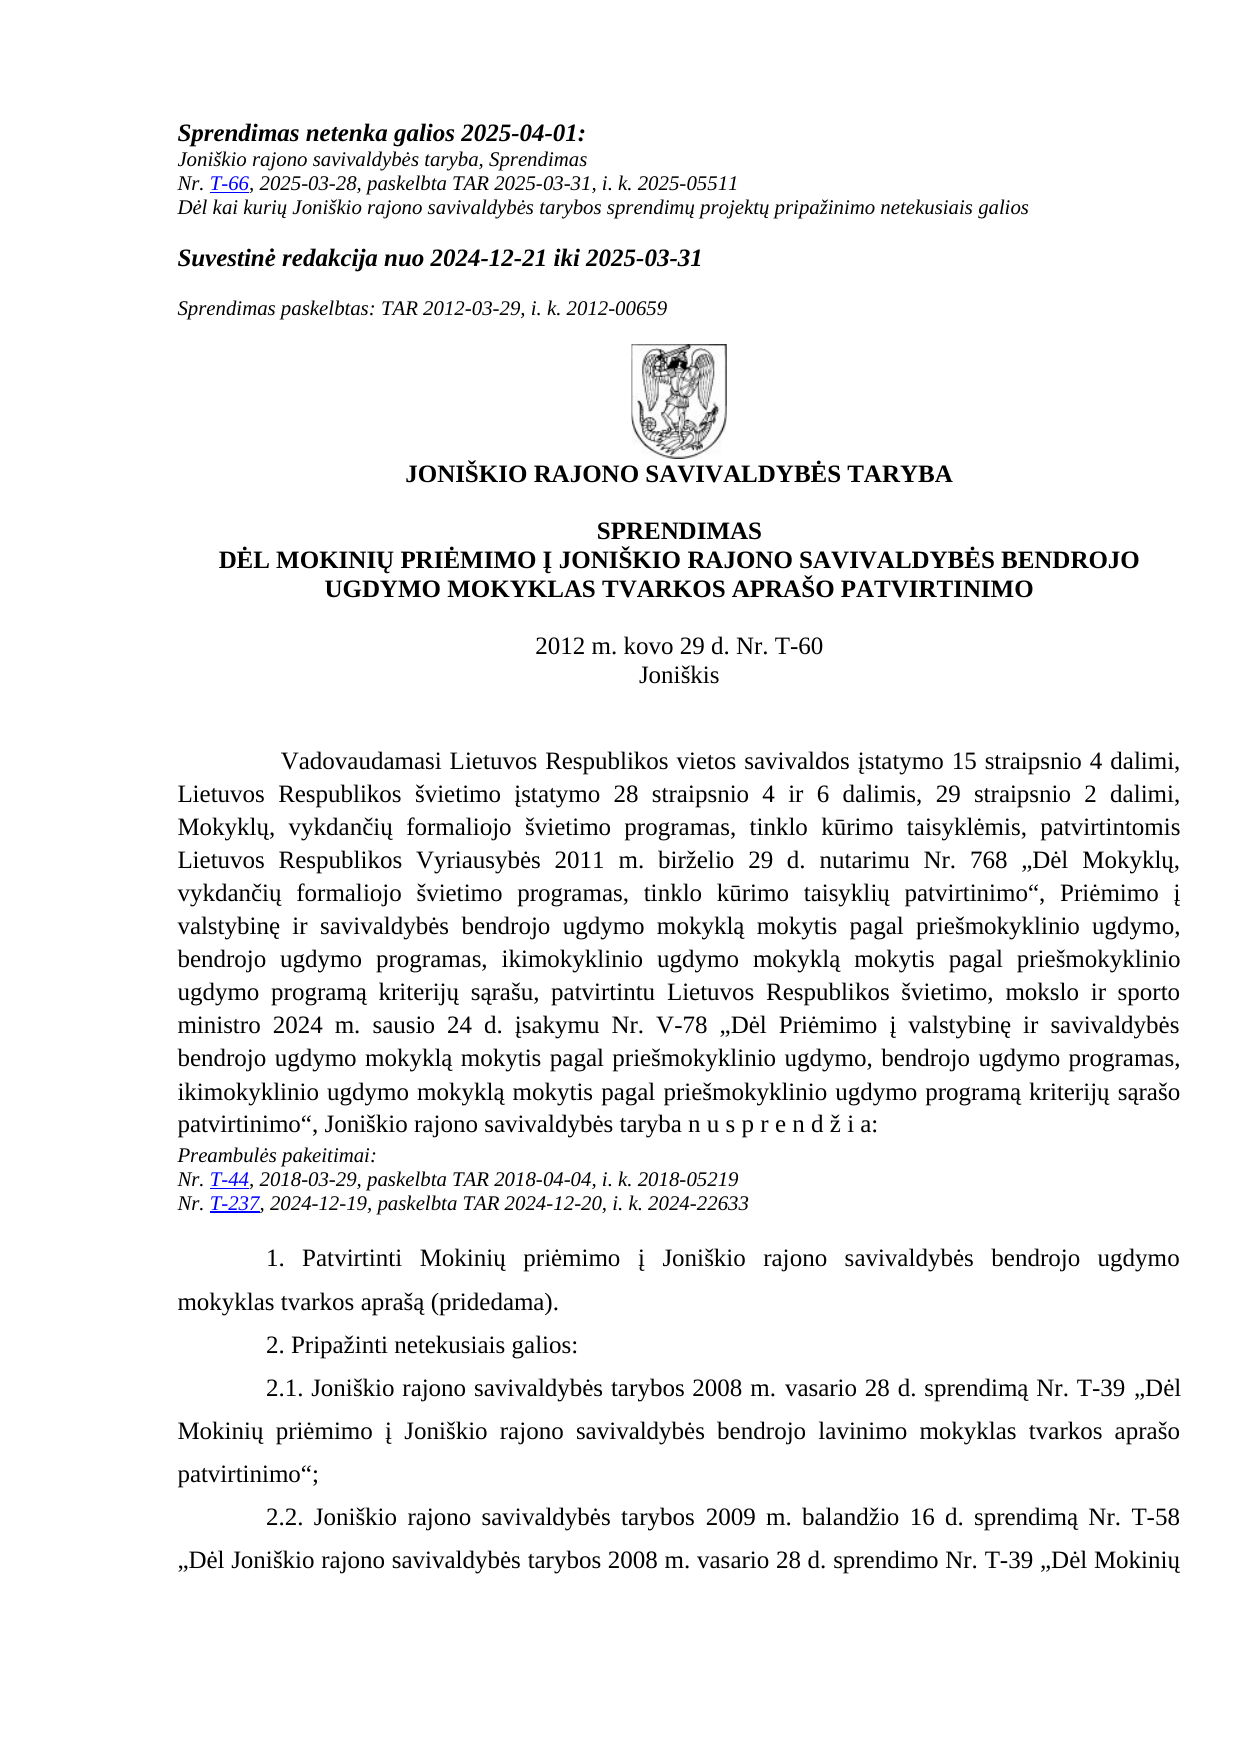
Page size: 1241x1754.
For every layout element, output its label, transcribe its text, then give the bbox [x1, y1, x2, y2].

text Nr. T-44, 2018-03-29, paskelbta TAR 2018-04-04, i. k. 2018-05219 [177, 1167, 1181, 1191]
text 2.2. Joniškio rajono savivaldybės tarybos 2009 m. balandžio 16 d. sprendimą Nr. T-58 „Dėl Joniškio rajono savivaldybės tarybos 2008 m. vasario 28 d. sprendimo Nr. T-39 „Dėl Mokinių [177, 1502, 1181, 1574]
text Sprendimas paskelbtas: TAR 2012-03-29, i. k. 2012-00659 [177, 296, 1181, 320]
text SPRENDIMAS [177, 516, 1181, 545]
text DĖL MOKINIŲ PRIĖMIMO Į joniškio RAJONO SAVIVALDYBĖS BENDROJO [177, 545, 1181, 574]
text 2.1. Joniškio rajono savivaldybės tarybos 2008 m. vasario 28 d. sprendimą Nr. T-39 „Dėl Mokinių priėmimo į Joniškio rajono savivaldybės bendrojo lavinimo mokyklas tvarkos aprašo patvirtinimo“; [177, 1373, 1181, 1488]
text Vadovaudamasi Lietuvos Respublikos vietos savivaldos įstatymo 15 straipsnio 4 dalimi, Lietuvos Respublikos švietimo įstatymo 28 straipsnio 4 ir 6 dalimis, 29 straipsnio 2 dalimi, Mokyklų, vykdančių formaliojo švietimo programas, tinklo kūrimo taisyklėmis, patvirtintomis Lietuvos Respublikos Vyriausybės 2011 m. birželio 29 d. nutarimu Nr. 768 „Dėl Mokyklų, vykdančių formaliojo švietimo programas, tinklo kūrimo taisyklių patvirtinimo“, Priėmimo į valstybinę ir savivaldybės bendrojo ugdymo mokyklą mokytis pagal priešmokyklinio ugdymo, bendrojo ugdymo programas, ikimokyklinio ugdymo mokyklą mokytis pagal priešmokyklinio ugdymo programą kriterijų sąrašu, patvirtintu Lietuvos Respublikos švietimo, mokslo ir sporto ministro 2024 m. sausio 24 d. įsakymu Nr. V-78 „Dėl Priėmimo į valstybinę ir savivaldybės bendrojo ugdymo mokyklą mokytis pagal priešmokyklinio ugdymo, bendrojo ugdymo programas, ikimokyklinio ugdymo mokyklą mokytis pagal priešmokyklinio ugdymo programą kriterijų sąrašo patvirtinimo“, Joniškio rajono savivaldybės taryba n u s p r e n d ž i a: [177, 746, 1181, 1138]
text JONIŠKIO RAJONO SAVIVALDYBĖS TARYBA [177, 459, 1181, 488]
text Dėl kai kurių Joniškio rajono savivaldybės tarybos sprendimų projektų pripažinimo netekusiais galios [177, 195, 1181, 219]
text Joniškis [177, 660, 1181, 689]
text Sprendimas netenka galios 2025-04-01: [177, 118, 1181, 147]
text 2012 m. kovo 29 d. Nr. T-60 [177, 631, 1181, 660]
text Nr. T-237, 2024-12-19, paskelbta TAR 2024-12-20, i. k. 2024-22633 [177, 1191, 1181, 1215]
text Nr. T-66, 2025-03-28, paskelbta TAR 2025-03-31, i. k. 2025-05511 [177, 171, 1181, 195]
text Joniškio rajono savivaldybės taryba, Sprendimas [177, 147, 1181, 171]
text Preambulės pakeitimai: [177, 1143, 1181, 1167]
text 1. Patvirtinti Mokinių priėmimo į Joniškio rajono savivaldybės bendrojo ugdymo mokyklas tvarkos aprašą (pridedama). [177, 1243, 1181, 1315]
text UGDYMO MOKYKLAS TVARKOS APRAŠO PATVIRTINIMO [177, 574, 1181, 603]
text 2. Pripažinti netekusiais galios: [177, 1330, 1181, 1358]
text Suvestinė redakcija nuo 2024-12-21 iki 2025-03-31 [177, 243, 1181, 272]
